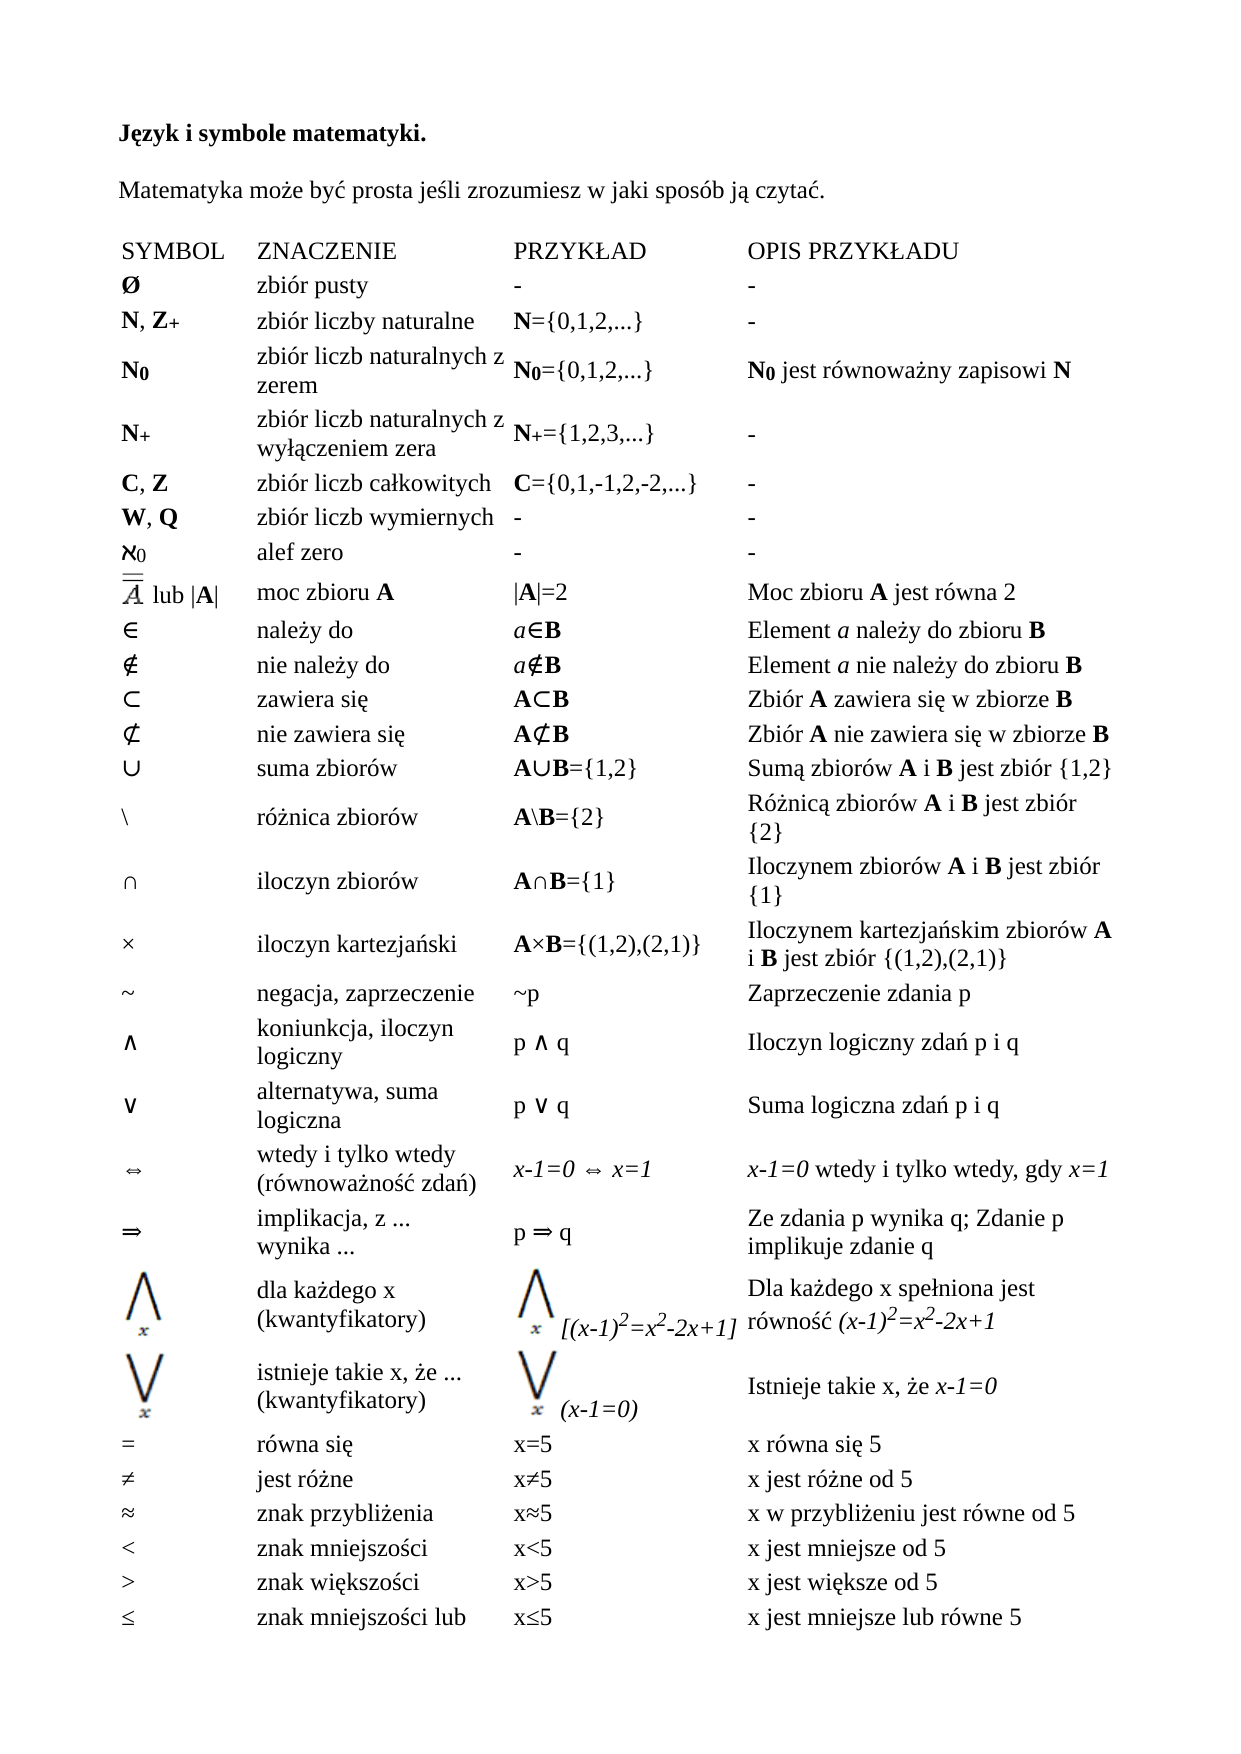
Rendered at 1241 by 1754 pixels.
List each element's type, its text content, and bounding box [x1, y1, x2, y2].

table_cell C, Z [118, 465, 254, 499]
table_cell A⊂B [510, 681, 744, 716]
table_cell ∈ [118, 612, 254, 647]
table_cell x≈5 [510, 1495, 744, 1530]
table_cell p ⇒ q [510, 1200, 744, 1263]
table_cell W, Q [118, 499, 254, 534]
table_cell Iloczynem kartezjańskim zbiorów A i B jest zbiór {(1,2),(2,1)} [745, 912, 1122, 975]
table_cell negacja, zaprzeczenie [254, 975, 510, 1010]
table_cell wtedy i tylko wtedy (równoważność zdań) [254, 1136, 510, 1200]
table_cell Dla każdego x spełniona jest równość (x-1)2=x2-2x+1 [745, 1263, 1122, 1345]
table_cell N, Z+ [118, 302, 254, 338]
text Język i symbole matematyki. [118, 118, 1122, 147]
table_cell zbiór liczb wymiernych [254, 499, 510, 534]
table_cell nie należy do [254, 647, 510, 681]
table_cell x=5 [510, 1426, 744, 1461]
table_cell moc zbioru A [254, 570, 510, 612]
table_cell x jest większe od 5 [745, 1565, 1122, 1599]
table_cell Ze zdania p wynika q; Zdanie p implikuje zdanie q [745, 1200, 1122, 1263]
table_cell ℵ0 [118, 534, 254, 570]
table_cell Iloczynem zbiorów A i B jest zbiór {1} [745, 849, 1122, 912]
table_cell znak mniejszości lub [254, 1599, 510, 1634]
table_cell - [510, 268, 744, 302]
table_cell x jest mniejsze lub równe 5 [745, 1599, 1122, 1634]
table_cell ≤ [118, 1599, 254, 1634]
table_cell ∩ [118, 849, 254, 912]
table_cell ∧ [118, 1010, 254, 1073]
table_cell = [118, 1426, 254, 1461]
table_cell należy do [254, 612, 510, 647]
table_cell Istnieje takie x, że x-1=0 [745, 1345, 1122, 1426]
table_cell zbiór liczb naturalnych z wyłączeniem zera [254, 401, 510, 465]
table_cell Iloczyn logiczny zdań p i q [745, 1010, 1122, 1073]
table_cell ⇔ [118, 1136, 254, 1200]
table_cell zbiór liczby naturalne [254, 302, 510, 338]
table_cell istnieje takie x, że ... (kwantyfikatory) [254, 1345, 510, 1426]
table_cell zbiór liczb całkowitych [254, 465, 510, 499]
table_cell Różnicą zbiorów A i B jest zbiór {2} [745, 785, 1122, 848]
table_cell ∉ [118, 647, 254, 681]
table_cell implikacja, z ... wynika ... [254, 1200, 510, 1263]
table_cell N={0,1,2,...} [510, 302, 744, 338]
table_cell nie zawiera się [254, 716, 510, 751]
table_cell x równa się 5 [745, 1426, 1122, 1461]
table_cell jest różne [254, 1461, 510, 1495]
table_cell Zbiór A zawiera się w zbiorze B [745, 681, 1122, 716]
table_cell [118, 1263, 254, 1345]
table_cell \ [118, 785, 254, 848]
table_cell x-1=0 wtedy i tylko wtedy, gdy x=1 [745, 1136, 1122, 1200]
table_cell ⊄ [118, 716, 254, 751]
picture [121, 1268, 168, 1339]
table_cell zbiór liczb naturalnych z zerem [254, 338, 510, 401]
table_cell dla każdego x (kwantyfikatory) [254, 1263, 510, 1345]
table_cell p ∧ q [510, 1010, 744, 1073]
table_cell ≠ [118, 1461, 254, 1495]
table_cell p ∨ q [510, 1073, 744, 1136]
table_cell ∨ [118, 1073, 254, 1136]
table_cell A∪B={1,2} [510, 751, 744, 785]
table_cell ~ [118, 975, 254, 1010]
table_cell [118, 1345, 254, 1426]
table_cell Element a należy do zbioru B [745, 612, 1122, 647]
table_cell ∪ [118, 751, 254, 785]
table_cell ≈ [118, 1495, 254, 1530]
picture [513, 1266, 561, 1337]
table_cell znak większości [254, 1565, 510, 1599]
table_cell x≠5 [510, 1461, 744, 1495]
table_header OPIS PRZYKŁADU [745, 233, 1122, 268]
table_cell - [745, 465, 1122, 499]
table_cell x jest różne od 5 [745, 1461, 1122, 1495]
table_cell N0 [118, 338, 254, 401]
table_cell [(x-1)2=x2-2x+1] [510, 1263, 744, 1345]
table_cell znak przybliżenia [254, 1495, 510, 1530]
table_cell koniunkcja, iloczyn logiczny [254, 1010, 510, 1073]
table_cell różnica zbiorów [254, 785, 510, 848]
table_cell N0={0,1,2,...} [510, 338, 744, 401]
table_cell x jest mniejsze od 5 [745, 1530, 1122, 1564]
table_cell A×B={(1,2),(2,1)} [510, 912, 744, 975]
table_cell N+={1,2,3,...} [510, 401, 744, 465]
table_cell - [745, 499, 1122, 534]
table_cell alternatywa, suma logiczna [254, 1073, 510, 1136]
picture [121, 572, 147, 604]
table_cell - [745, 268, 1122, 302]
table_cell Moc zbioru A jest równa 2 [745, 570, 1122, 612]
table_cell ~p [510, 975, 744, 1010]
table_cell |A|=2 [510, 570, 744, 612]
table_cell - [510, 499, 744, 534]
table_cell × [118, 912, 254, 975]
table_cell zbiór pusty [254, 268, 510, 302]
table_cell alef zero [254, 534, 510, 570]
table_cell x<5 [510, 1530, 744, 1564]
table_cell znak mniejszości [254, 1530, 510, 1564]
table_header SYMBOL [118, 233, 254, 268]
table_cell Suma logiczna zdań p i q [745, 1073, 1122, 1136]
table_cell a∉B [510, 647, 744, 681]
table_cell A∩B={1} [510, 849, 744, 912]
table_cell iloczyn zbiorów [254, 849, 510, 912]
table_cell x w przybliżeniu jest równe od 5 [745, 1495, 1122, 1530]
table_cell iloczyn kartezjański [254, 912, 510, 975]
table_cell Zaprzeczenie zdania p [745, 975, 1122, 1010]
table_cell równa się [254, 1426, 510, 1461]
table_cell ⊂ [118, 681, 254, 716]
table_cell - [510, 534, 744, 570]
table_cell C={0,1,-1,2,-2,...} [510, 465, 744, 499]
table_cell - [745, 534, 1122, 570]
table_cell lub |A| [118, 570, 254, 612]
table_cell x-1=0 ⇔ x=1 [510, 1136, 744, 1200]
table_cell Element a nie należy do zbioru B [745, 647, 1122, 681]
table_cell x>5 [510, 1565, 744, 1599]
table_cell - [745, 302, 1122, 338]
table_cell a∈B [510, 612, 744, 647]
table_cell N0 jest równoważny zapisowi N [745, 338, 1122, 401]
table_cell zawiera się [254, 681, 510, 716]
table_cell ⇒ [118, 1200, 254, 1263]
table_cell > [118, 1565, 254, 1599]
table_cell x≤5 [510, 1599, 744, 1634]
table_cell Ø [118, 268, 254, 302]
table_cell Zbiór A nie zawiera się w zbiorze B [745, 716, 1122, 751]
table_cell (x-1=0) [510, 1345, 744, 1426]
table_cell suma zbiorów [254, 751, 510, 785]
text Matematyka może być prosta jeśli zrozumiesz w jaki sposób ją czytać. [118, 176, 1122, 204]
table_cell A\B={2} [510, 785, 744, 848]
table_header PRZYKŁAD [510, 233, 744, 268]
table_cell < [118, 1530, 254, 1564]
table_cell N+ [118, 401, 254, 465]
table_cell - [745, 401, 1122, 465]
table_cell Sumą zbiorów A i B jest zbiór {1,2} [745, 751, 1122, 785]
picture [121, 1350, 168, 1421]
table_cell A⊄B [510, 716, 744, 751]
table_header ZNACZENIE [254, 233, 510, 268]
picture [513, 1347, 561, 1418]
